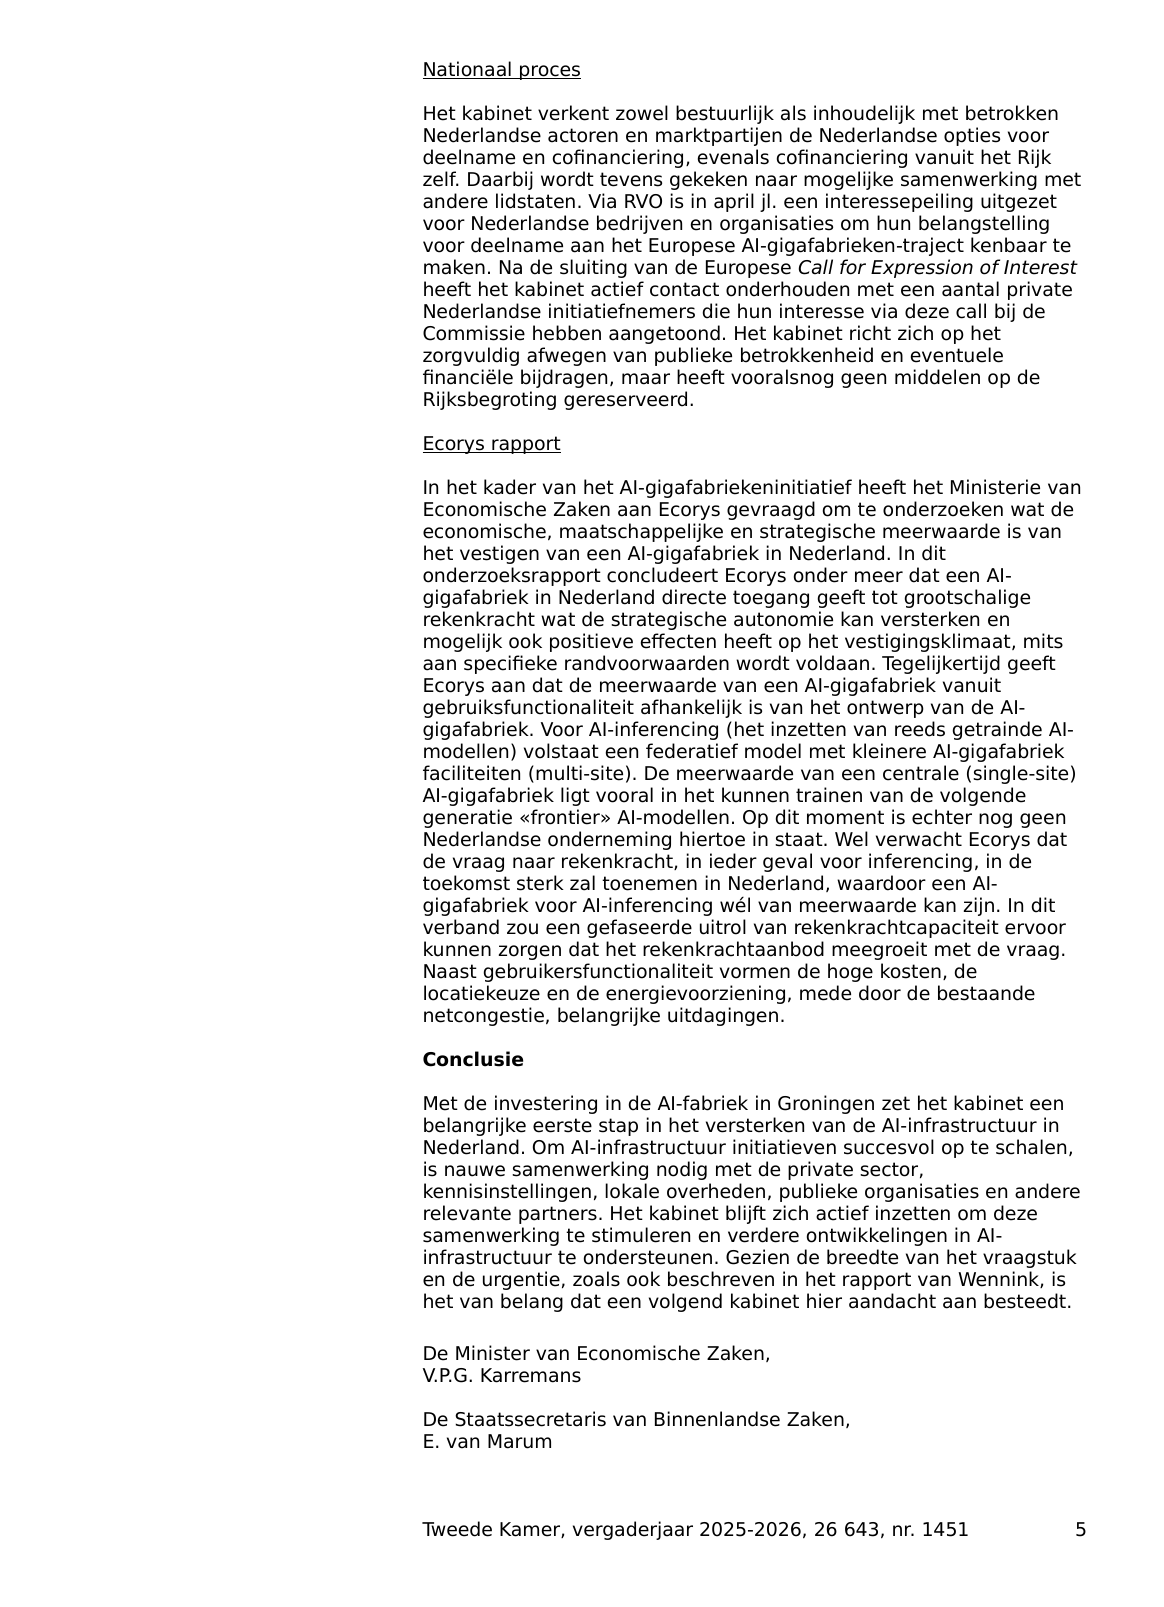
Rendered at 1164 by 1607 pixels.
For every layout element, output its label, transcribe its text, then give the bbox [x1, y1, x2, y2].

text De Staatssecretaris van Binnenlandse Zaken, E. van Marum [422, 1409, 1087, 1453]
text Het kabinet verkent zowel bestuurlijk als inhoudelijk met betrokken Nederlandse actoren en marktpartijen de Nederlandse opties voor deelname en cofinanciering, evenals cofinanciering vanuit het Rijk zelf. Daarbij wordt tevens gekeken naar mogelijke samenwerking met andere lidstaten. Via RVO is in april jl. een interessepeiling uitgezet voor Nederlandse bedrijven en organisaties om hun belangstelling voor deelname aan het Europese AI-gigafabrieken-traject kenbaar te maken. Na de sluiting van de Europese Call for Expression of Interest heeft het kabinet actief contact onderhouden met een aantal private Nederlandse initiatiefnemers die hun interesse via deze call bij de Commissie hebben aangetoond. Het kabinet richt zich op het zorgvuldig afwegen van publieke betrokkenheid en eventuele financiële bijdragen, maar heeft vooralsnog geen middelen op de Rijksbegroting gereserveerd. [422, 103, 1087, 411]
text Met de investering in de AI-fabriek in Groningen zet het kabinet een belangrijke eerste stap in het versterken van de AI-infrastructuur in Nederland. Om AI-infrastructuur initiatieven succesvol op te schalen, is nauwe samenwerking nodig met de private sector, kennisinstellingen, lokale overheden, publieke organisaties en andere relevante partners. Het kabinet blijft zich actief inzetten om deze samenwerking te stimuleren en verdere ontwikkelingen in AI-infrastructuur te ondersteunen. Gezien de breedte van het vraagstuk en de urgentie, zoals ook beschreven in het rapport van Wennink, is het van belang dat een volgend kabinet hier aandacht aan besteedt. [422, 1093, 1087, 1313]
text De Minister van Economische Zaken, V.P.G. Karremans [422, 1343, 1087, 1387]
subtitle Nationaal proces [422, 59, 1087, 81]
subtitle Ecorys rapport [422, 433, 1087, 455]
text In het kader van het AI-gigafabriekeninitiatief heeft het Ministerie van Economische Zaken aan Ecorys gevraagd om te onderzoeken wat de economische, maatschappelijke en strategische meerwaarde is van het vestigen van een AI-gigafabriek in Nederland. In dit onderzoeksrapport concludeert Ecorys onder meer dat een AI-gigafabriek in Nederland directe toegang geeft tot grootschalige rekenkracht wat de strategische autonomie kan versterken en mogelijk ook positieve effecten heeft op het vestigingsklimaat, mits aan specifieke randvoorwaarden wordt voldaan. Tegelijkertijd geeft Ecorys aan dat de meerwaarde van een AI-gigafabriek vanuit gebruiksfunctionaliteit afhankelijk is van het ontwerp van de AI-gigafabriek. Voor AI-inferencing (het inzetten van reeds getrainde AI-modellen) volstaat een federatief model met kleinere AI-gigafabriek faciliteiten (multi-site). De meerwaarde van een centrale (single-site) AI-gigafabriek ligt vooral in het kunnen trainen van de volgende generatie «frontier» AI-modellen. Op dit moment is echter nog geen Nederlandse onderneming hiertoe in staat. Wel verwacht Ecorys dat de vraag naar rekenkracht, in ieder geval voor inferencing, in de toekomst sterk zal toenemen in Nederland, waardoor een AI-gigafabriek voor AI-inferencing wél van meerwaarde kan zijn. In dit verband zou een gefaseerde uitrol van rekenkrachtcapaciteit ervoor kunnen zorgen dat het rekenkrachtaanbod meegroeit met de vraag. Naast gebruikersfunctionaliteit vormen de hoge kosten, de locatiekeuze en de energievoorziening, mede door de bestaande netcongestie, belangrijke uitdagingen. [422, 477, 1087, 1027]
subtitle Conclusie [422, 1049, 1087, 1071]
